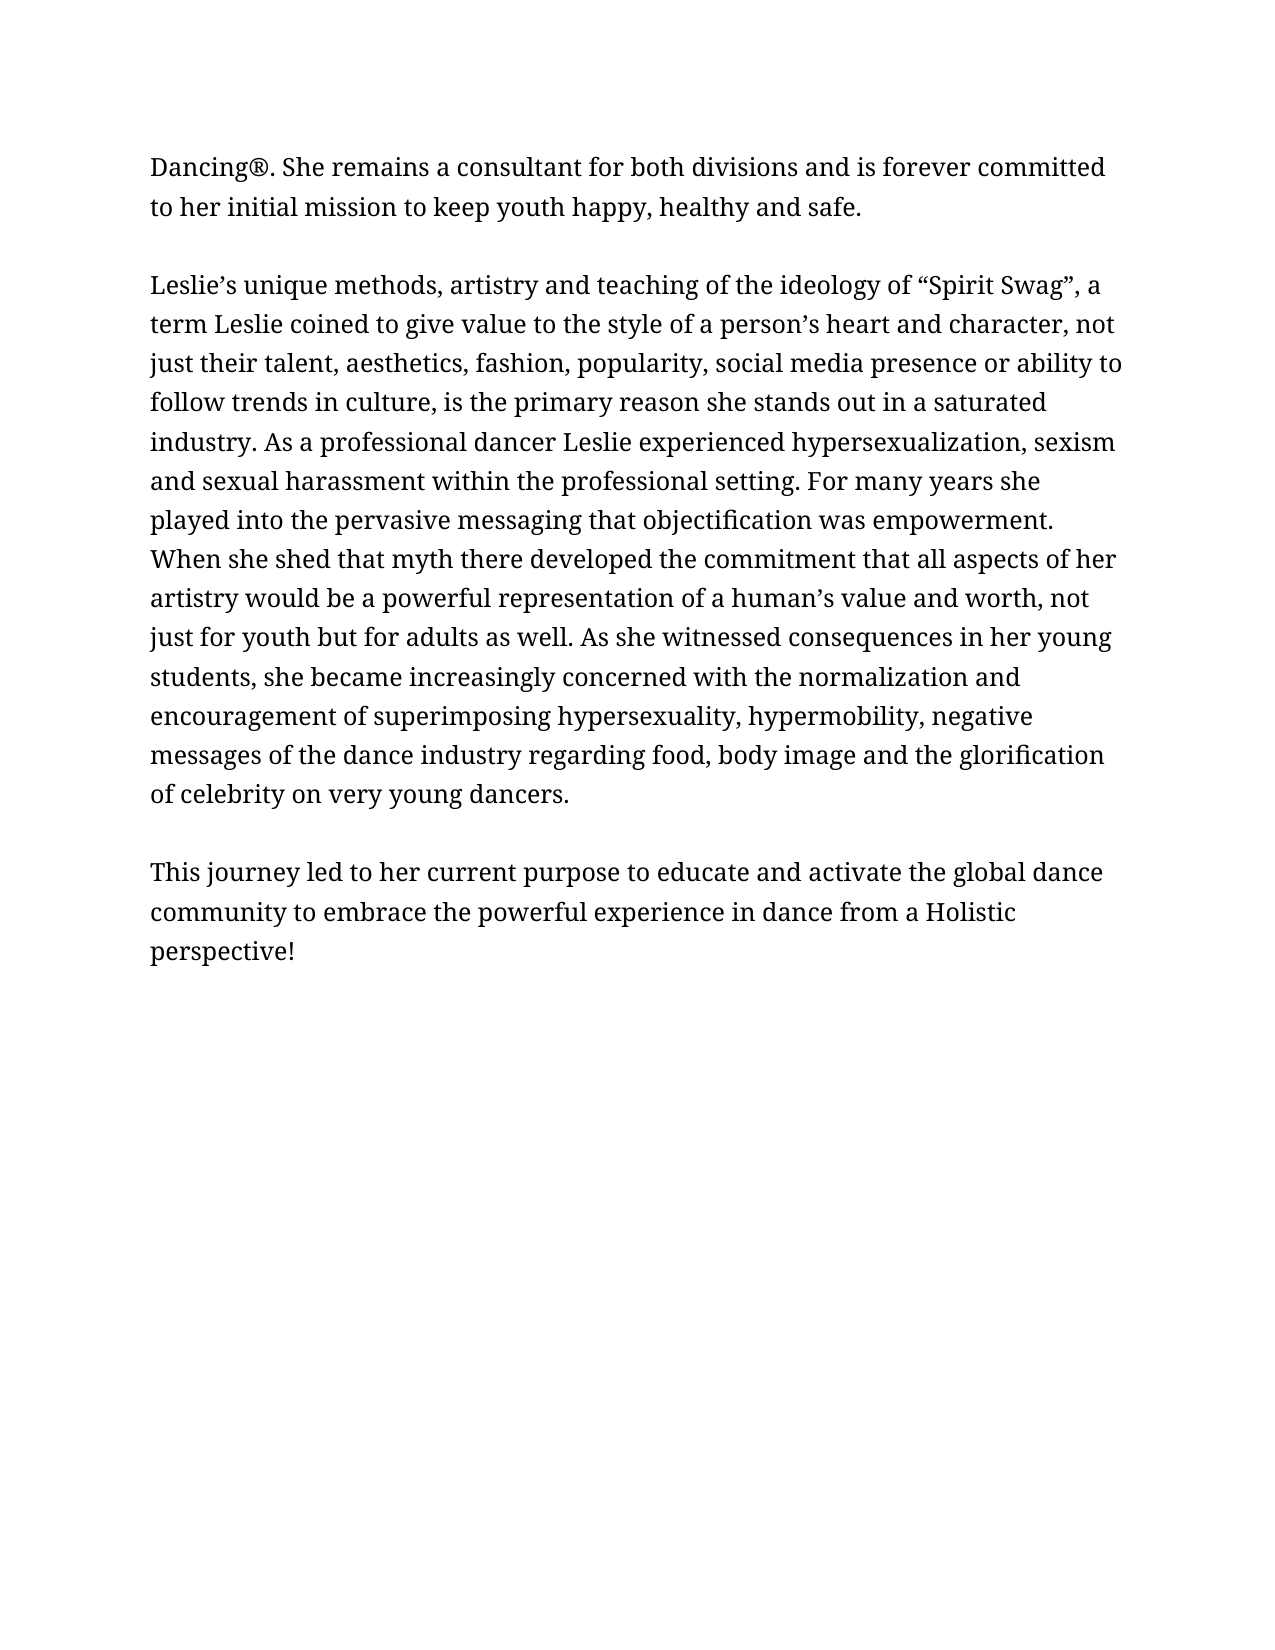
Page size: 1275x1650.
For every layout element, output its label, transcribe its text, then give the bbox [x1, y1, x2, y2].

text Leslie’s unique methods, artistry and teaching of the ideology of “Spirit Swag”, a term Leslie coined to give value to the style of a person’s heart and character, not just their talent, aesthetics, fashion, popularity, social media presence or ability to follow trends in culture, is the primary reason she stands out in a saturated industry. As a professional dancer Leslie experienced hypersexualization, sexism and sexual harassment within the professional setting. For many years she played into the pervasive messaging that objectification was empowerment. When she shed that myth there developed the commitment that all aspects of her artistry would be a powerful representation of a human’s value and worth, not just for youth but for adults as well. As she witnessed consequences in her young students, she became increasingly concerned with the normalization and encouragement of superimposing hypersexuality, hypermobility, negative messages of the dance industry regarding food, body image and the glorification of celebrity on very young dancers. [150, 267, 1125, 811]
text Dancing®. She remains a consultant for both divisions and is forever committed to her initial mission to keep youth happy, healthy and safe. [150, 150, 1125, 223]
text This journey led to her current purpose to educate and activate the global dance community to embrace the powerful experience in dance from a Holistic perspective! [150, 855, 1125, 967]
